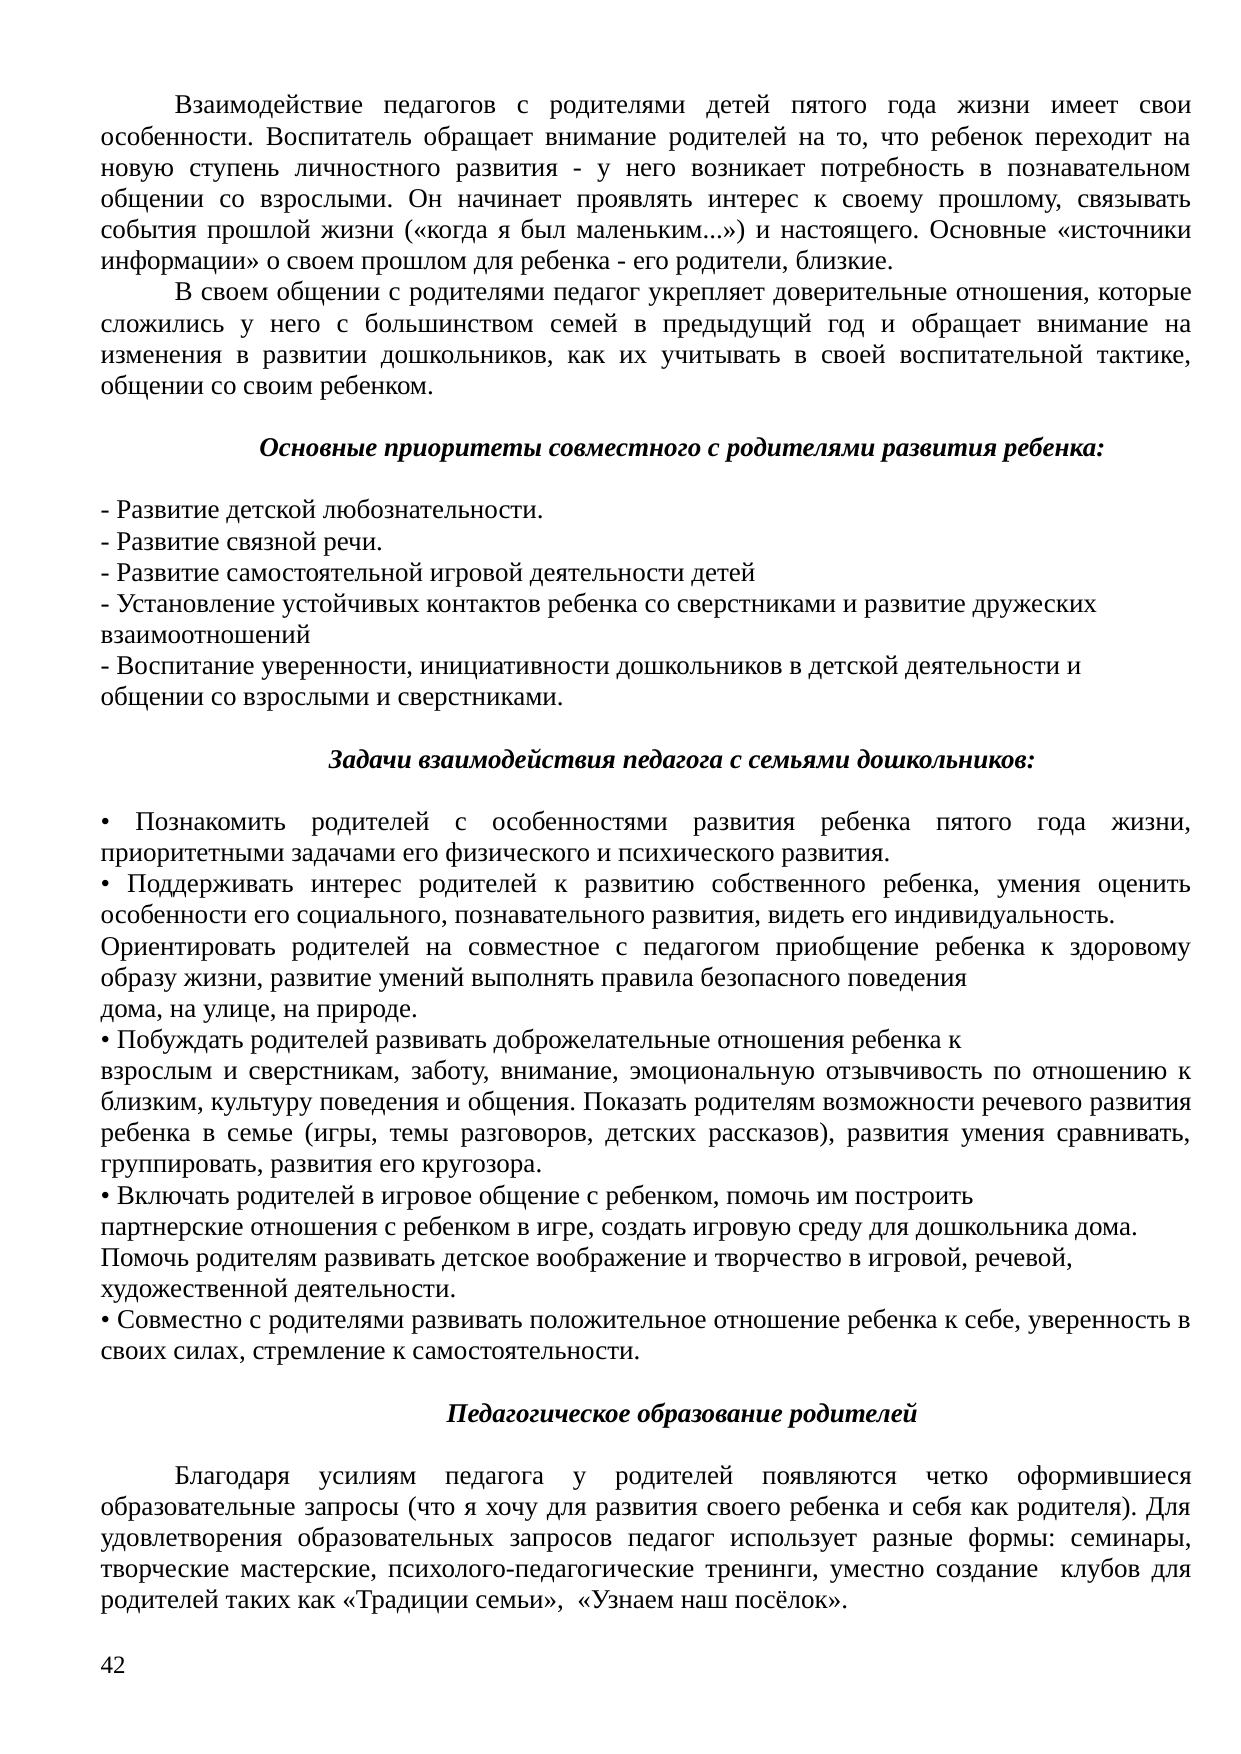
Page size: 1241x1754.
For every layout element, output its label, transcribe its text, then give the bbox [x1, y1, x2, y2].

text дома, на улице, на природе. [100, 992, 1193, 1023]
text • Побуждать родителей развивать доброжелательные отношения ребенка к [100, 1023, 1193, 1054]
text взрослым и сверстникам, заботу, внимание, эмоциональную отзывчивость по отношению к близким, культуру поведения и общения. Показать родителям возможности речевого развития ребенка в семье (игры, темы разговоров, детских рассказов), развития умения сравнивать, группировать, развития его кругозора. [100, 1054, 1193, 1179]
text художественной деятельности. [100, 1272, 1193, 1303]
text Ориентировать родителей на совместное с педагогом приобщение ребенка к здоровому образу жизни, развитие умений выполнять правила безопасного поведения [100, 929, 1193, 992]
text Помочь родителям развивать детское воображение и творчество в игровой, речевой, [100, 1241, 1193, 1272]
text • Совместно с родителями развивать положительное отношение ребенка к себе, уверенность в своих силах, стремление к самостоятельности. [100, 1303, 1193, 1366]
text взаимоотношений [100, 618, 1193, 649]
text - Воспитание уверенности, инициативности дошкольников в детской деятельности и [100, 649, 1193, 680]
text Педагогическое образование родителей [100, 1397, 1193, 1428]
text Основные приоритеты совместного с родителями развития ребенка: [100, 431, 1193, 462]
text • Поддерживать интерес родителей к развитию собственного ребенка, умения оценить особенности его социального, познавательного развития, видеть его индивидуальность. [100, 867, 1193, 929]
text партнерские отношения с ребенком в игре, создать игровую среду для дошкольника дома. [100, 1210, 1193, 1241]
text Благодаря усилиям педагога у родителей появляются четко оформившиеся образовательные запросы (что я хочу для развития своего ребенка и себя как родителя). Для удовлетворения образовательных запросов педагог использует разные формы: семинары, творческие мастерские, психолого-педагогические тренинги, уместно создание клубов для родителей таких как «Традиции семьи», «Узнаем наш посёлок». [100, 1459, 1193, 1615]
text - Развитие детской любознательности. [100, 493, 1193, 525]
text • Включать родителей в игровое общение с ребенком, помочь им построить [100, 1179, 1193, 1210]
text общении со взрослыми и сверстниками. [100, 680, 1193, 712]
text - Развитие связной речи. [100, 525, 1193, 556]
text - Развитие самостоятельной игровой деятельности детей [100, 556, 1193, 587]
text В своем общении с родителями педагог укрепляет доверительные отношения, которые сложились у него с большинством семей в предыдущий год и обращает внимание на изменения в развитии дошкольников, как их учитывать в своей воспитательной тактике, общении со своим ребенком. [100, 276, 1193, 400]
text - Установление устойчивых контактов ребенка со сверстниками и развитие дружеских [100, 587, 1193, 618]
text Задачи взаимодействия педагога с семьями дошкольников: [100, 743, 1193, 774]
text Взаимодействие педагогов с родителями детей пятого года жизни имеет свои особенности. Воспитатель обращает внимание родителей на то, что ребенок переходит на новую ступень личностного развития - у него возникает потребность в познавательном общении со взрослыми. Он начинает проявлять интерес к своему прошлому, связывать события прошлой жизни («когда я был маленьким...») и настоящего. Основные «источники информации» о своем прошлом для ребенка - его родители, близкие. [100, 89, 1193, 276]
text • Познакомить родителей с особенностями развития ребенка пятого года жизни, приоритетными задачами его физического и психического развития. [100, 805, 1193, 867]
